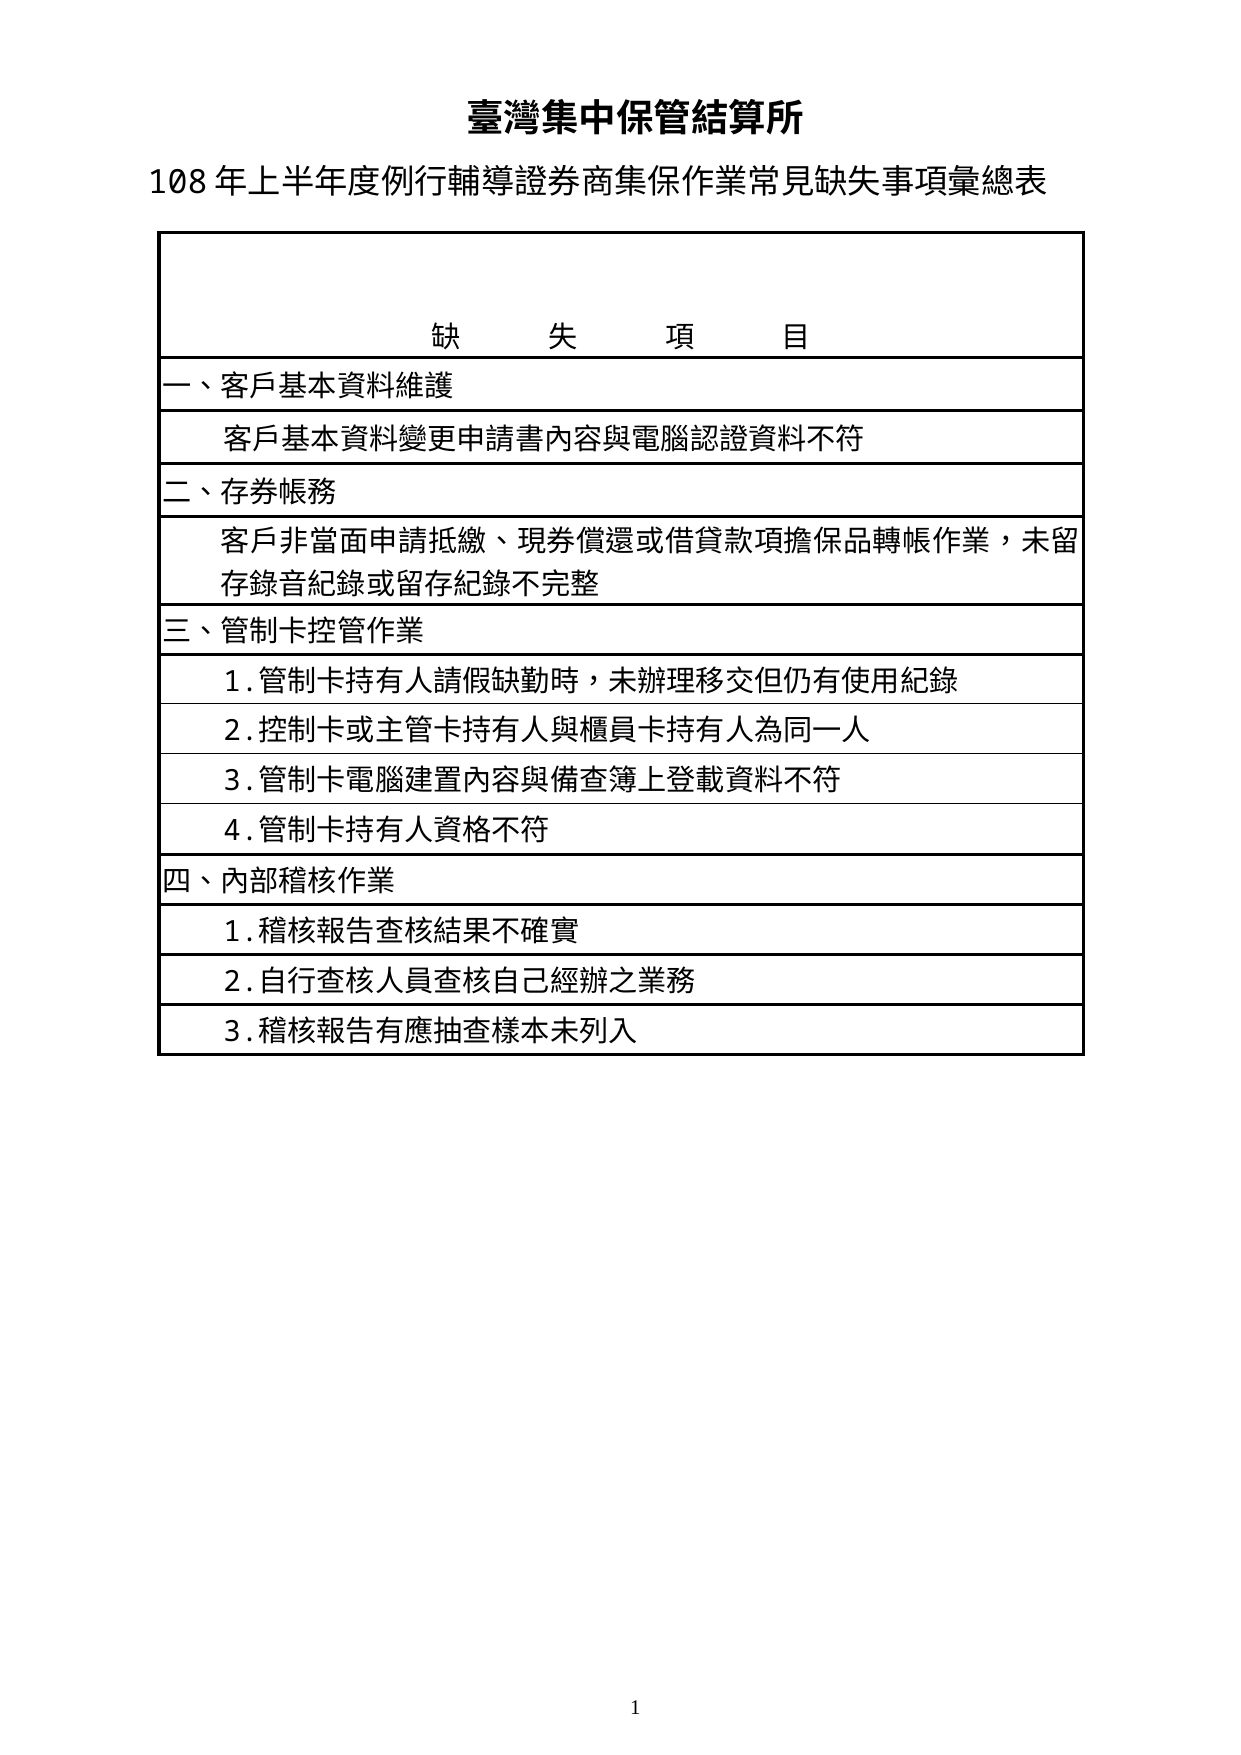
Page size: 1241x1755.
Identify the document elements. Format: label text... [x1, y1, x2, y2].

table_cell 四、內部稽核作業 [161, 856, 1082, 903]
table_cell 二、存券帳務 [161, 465, 1082, 515]
table_cell 一、客戶基本資料維護 [161, 359, 1082, 409]
table_cell 3.管制卡電腦建置內容與備查簿上登載資料不符 [161, 754, 1082, 803]
table_cell 客戶非當面申請抵繳、現券償還或借貸款項擔保品轉帳作業，未留存錄音紀錄或留存紀錄不完整 [161, 518, 1082, 603]
table_cell 三、管制卡控管作業 [161, 606, 1082, 653]
table_cell 1.稽核報告查核結果不確實 [161, 906, 1082, 953]
table_cell 4.管制卡持有人資格不符 [161, 804, 1082, 853]
table_header 缺 失 項 目 [161, 234, 1082, 356]
table_cell 2.控制卡或主管卡持有人與櫃員卡持有人為同一人 [161, 704, 1082, 753]
table_cell 2.自行查核人員查核自己經辦之業務 [161, 956, 1082, 1003]
table_cell 客戶基本資料變更申請書內容與電腦認證資料不符 [161, 412, 1082, 462]
table_cell 3.稽核報告有應抽查樣本未列入 [161, 1006, 1082, 1053]
table_cell 1.管制卡持有人請假缺勤時，未辦理移交但仍有使用紀錄 [161, 656, 1082, 703]
